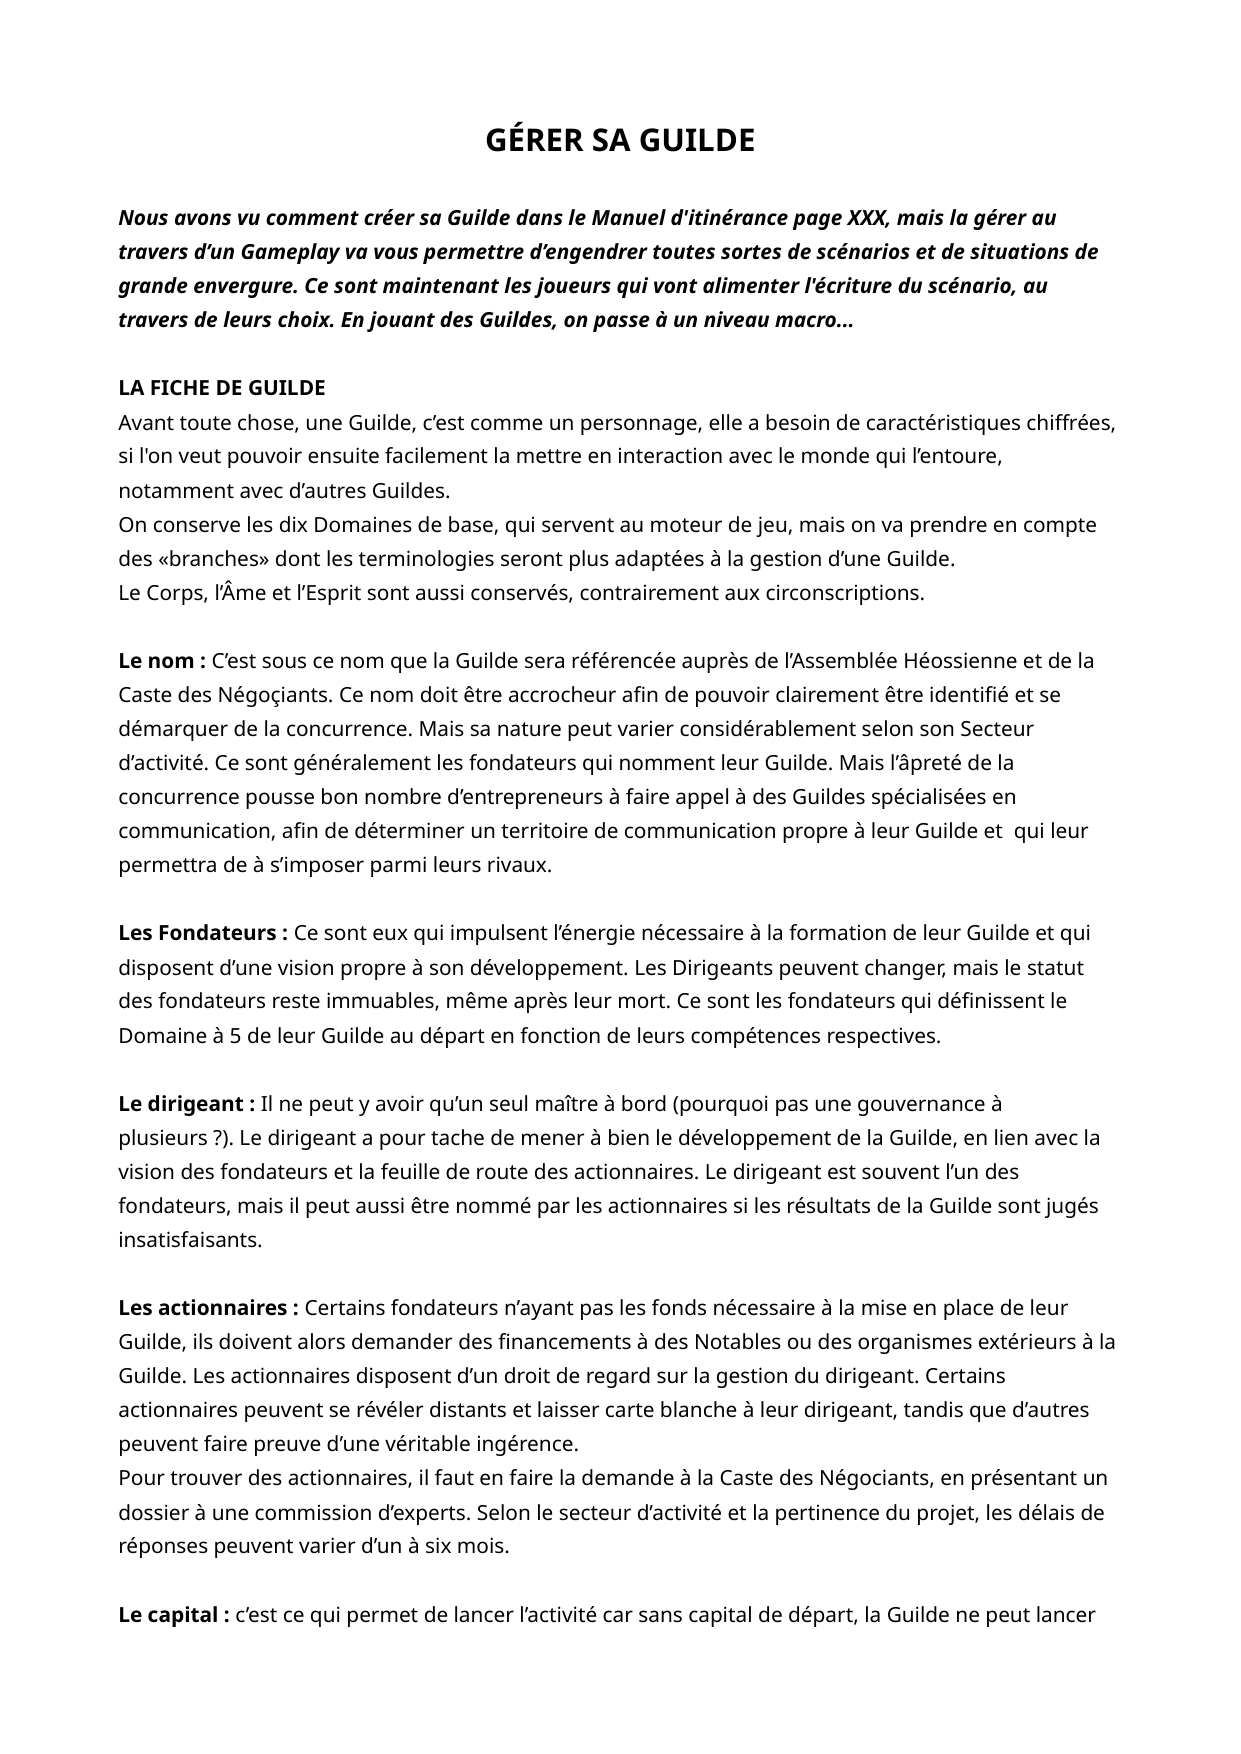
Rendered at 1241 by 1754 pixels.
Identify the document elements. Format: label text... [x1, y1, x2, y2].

text Gérer sa Guilde [118, 118, 1122, 161]
text Nous avons vu comment créer sa Guilde dans le Manuel d'itinérance page XXX, mais la gérer au travers d’un Gameplay va vous permettre d’engendrer toutes sortes de scénarios et de situations de grande envergure. Ce sont maintenant les joueurs qui vont alimenter l'écriture du scénario, au travers de leurs choix. En jouant des Guildes, on passe à un niveau macro... La fiche de Guilde Avant toute chose, une Guilde, c’est comme un personnage, elle a besoin de caractéristiques chiffrées, si l'on veut pouvoir ensuite facilement la mettre en interaction avec le monde qui l’entoure, notamment avec d’autres Guildes. [118, 203, 1122, 504]
text Les actionnaires : Certains fondateurs n’ayant pas les fonds nécessaire à la mise en place de leur Guilde, ils doivent alors demander des financements à des Notables ou des organismes extérieurs à la Guilde. Les actionnaires disposent d’un droit de regard sur la gestion du dirigeant. Certains actionnaires peuvent se révéler distants et laisser carte blanche à leur dirigeant, tandis que d’autres peuvent faire preuve d’une véritable ingérence. Pour trouver des actionnaires, il faut en faire la demande à la Caste des Négociants, en présentant un dossier à une commission d’experts. Selon le secteur d’activité et la pertinence du projet, les délais de réponses peuvent varier d’un à six mois. [118, 1293, 1122, 1560]
text Le nom : C’est sous ce nom que la Guilde sera référencée auprès de l’Assemblée Héossienne et de la Caste des Négoçiants. Ce nom doit être accrocheur afin de pouvoir clairement être identifié et se démarquer de la concurrence. Mais sa nature peut varier considérablement selon son Secteur d’activité. Ce sont généralement les fondateurs qui nomment leur Guilde. Mais l’âpreté de la concurrence pousse bon nombre d’entrepreneurs à faire appel à des Guildes spécialisées en communication, afin de déterminer un territoire de communication propre à leur Guilde et qui leur permettra de à s’imposer parmi leurs rivaux. [118, 646, 1122, 879]
text On conserve les dix Domaines de base, qui servent au moteur de jeu, mais on va prendre en compte des «branches» dont les terminologies seront plus adaptées à la gestion d’une Guilde. [118, 510, 1122, 572]
text Le capital : c’est ce qui permet de lancer l’activité car sans capital de départ, la Guilde ne peut lancer [118, 1600, 1122, 1628]
text Le Corps, l’Âme et l’Esprit sont aussi conservés, contrairement aux circonscriptions. [118, 578, 1122, 606]
text Les Fondateurs : Ce sont eux qui impulsent l’énergie nécessaire à la formation de leur Guilde et qui disposent d’une vision propre à son développement. Les Dirigeants peuvent changer, mais le statut des fondateurs reste immuables, même après leur mort. Ce sont les fondateurs qui définissent le Domaine à 5 de leur Guilde au départ en fonction de leurs compétences respectives. Le dirigeant : Il ne peut y avoir qu’un seul maître à bord (pourquoi pas une gouvernance à plusieurs ?). Le dirigeant a pour tache de mener à bien le développement de la Guilde, en lien avec la vision des fondateurs et la feuille de route des actionnaires. Le dirigeant est souvent l’un des fondateurs, mais il peut aussi être nommé par les actionnaires si les résultats de la Guilde sont jugés insatisfaisants. [118, 918, 1122, 1253]
